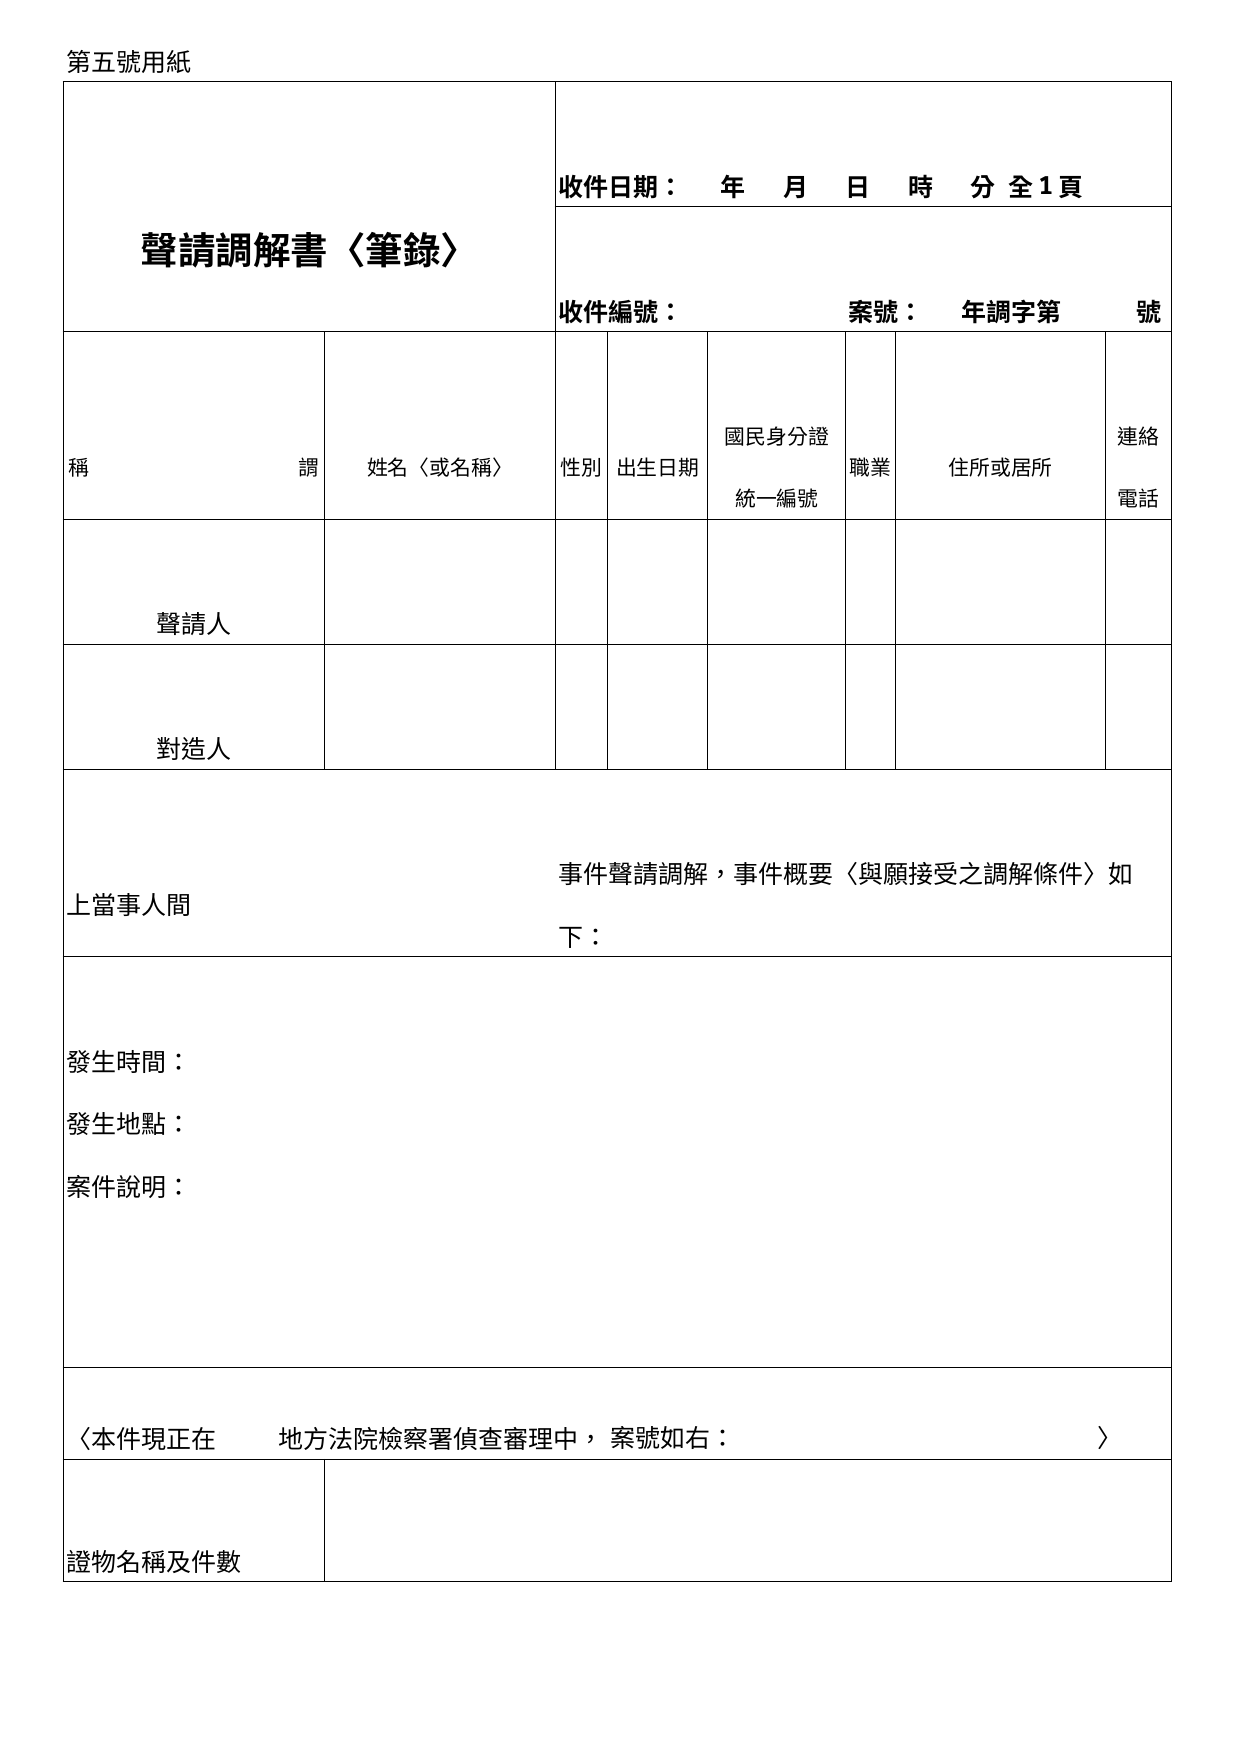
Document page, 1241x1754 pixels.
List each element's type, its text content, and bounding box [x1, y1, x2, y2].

table_header [607, 19, 708, 81]
table_cell 收件編號： [556, 207, 845, 331]
table_cell 證物名稱及件數 [64, 1460, 324, 1581]
table_header [845, 19, 895, 81]
table_cell [846, 520, 895, 643]
table_cell 性別 [556, 332, 607, 518]
table_cell 收件日期： 年 月 日 時 分 全1頁 [556, 82, 1110, 206]
table_cell 上當事人間 [64, 770, 555, 956]
table_header [708, 19, 845, 81]
table_cell [1106, 520, 1171, 643]
table_cell [896, 645, 1105, 768]
table_cell 事件聲請調解，事件概要〈與願接受之調解條件〉如下： [555, 770, 1171, 956]
table_cell 案號如右： 〉 [607, 1368, 1171, 1459]
table_cell 聲請調解書〈筆錄〉 [64, 82, 555, 331]
table_cell 職業 [846, 332, 895, 518]
table_cell [708, 645, 845, 768]
table_cell 案號： 年調字第 號 [845, 207, 1171, 331]
table_header [324, 19, 555, 81]
table_cell [556, 520, 607, 643]
table_cell 連絡電話 [1106, 332, 1171, 518]
table_header [895, 19, 1110, 81]
table_cell 稱 謂 [64, 332, 324, 518]
table_cell 對造人 [64, 645, 324, 768]
table_cell [325, 645, 555, 768]
table_cell 〈本件現正在 地方法院檢察署偵查審理中， [64, 1368, 607, 1459]
table_cell [1106, 645, 1171, 768]
table_header [274, 19, 324, 81]
table_cell 出生日期 [608, 332, 707, 518]
table_header 第五號用紙 [63, 19, 273, 81]
table_cell 住所或居所 [896, 332, 1105, 518]
table_cell 聲請人 [64, 520, 324, 643]
table_cell [896, 520, 1105, 643]
table_cell [846, 645, 895, 768]
table_header [1110, 19, 1171, 81]
table_cell [708, 520, 845, 643]
table_cell [608, 645, 707, 768]
table_cell [325, 1460, 1171, 1581]
table_cell [556, 645, 607, 768]
table_cell 國民身分證 統一編號 [708, 332, 845, 518]
table_cell [325, 520, 555, 643]
table_header [555, 19, 607, 81]
table_cell 姓名〈或名稱〉 [325, 332, 555, 518]
table_cell 發生時間： 發生地點： 案件說明： [64, 957, 1171, 1367]
table_cell [1110, 82, 1171, 206]
table_cell [608, 520, 707, 643]
